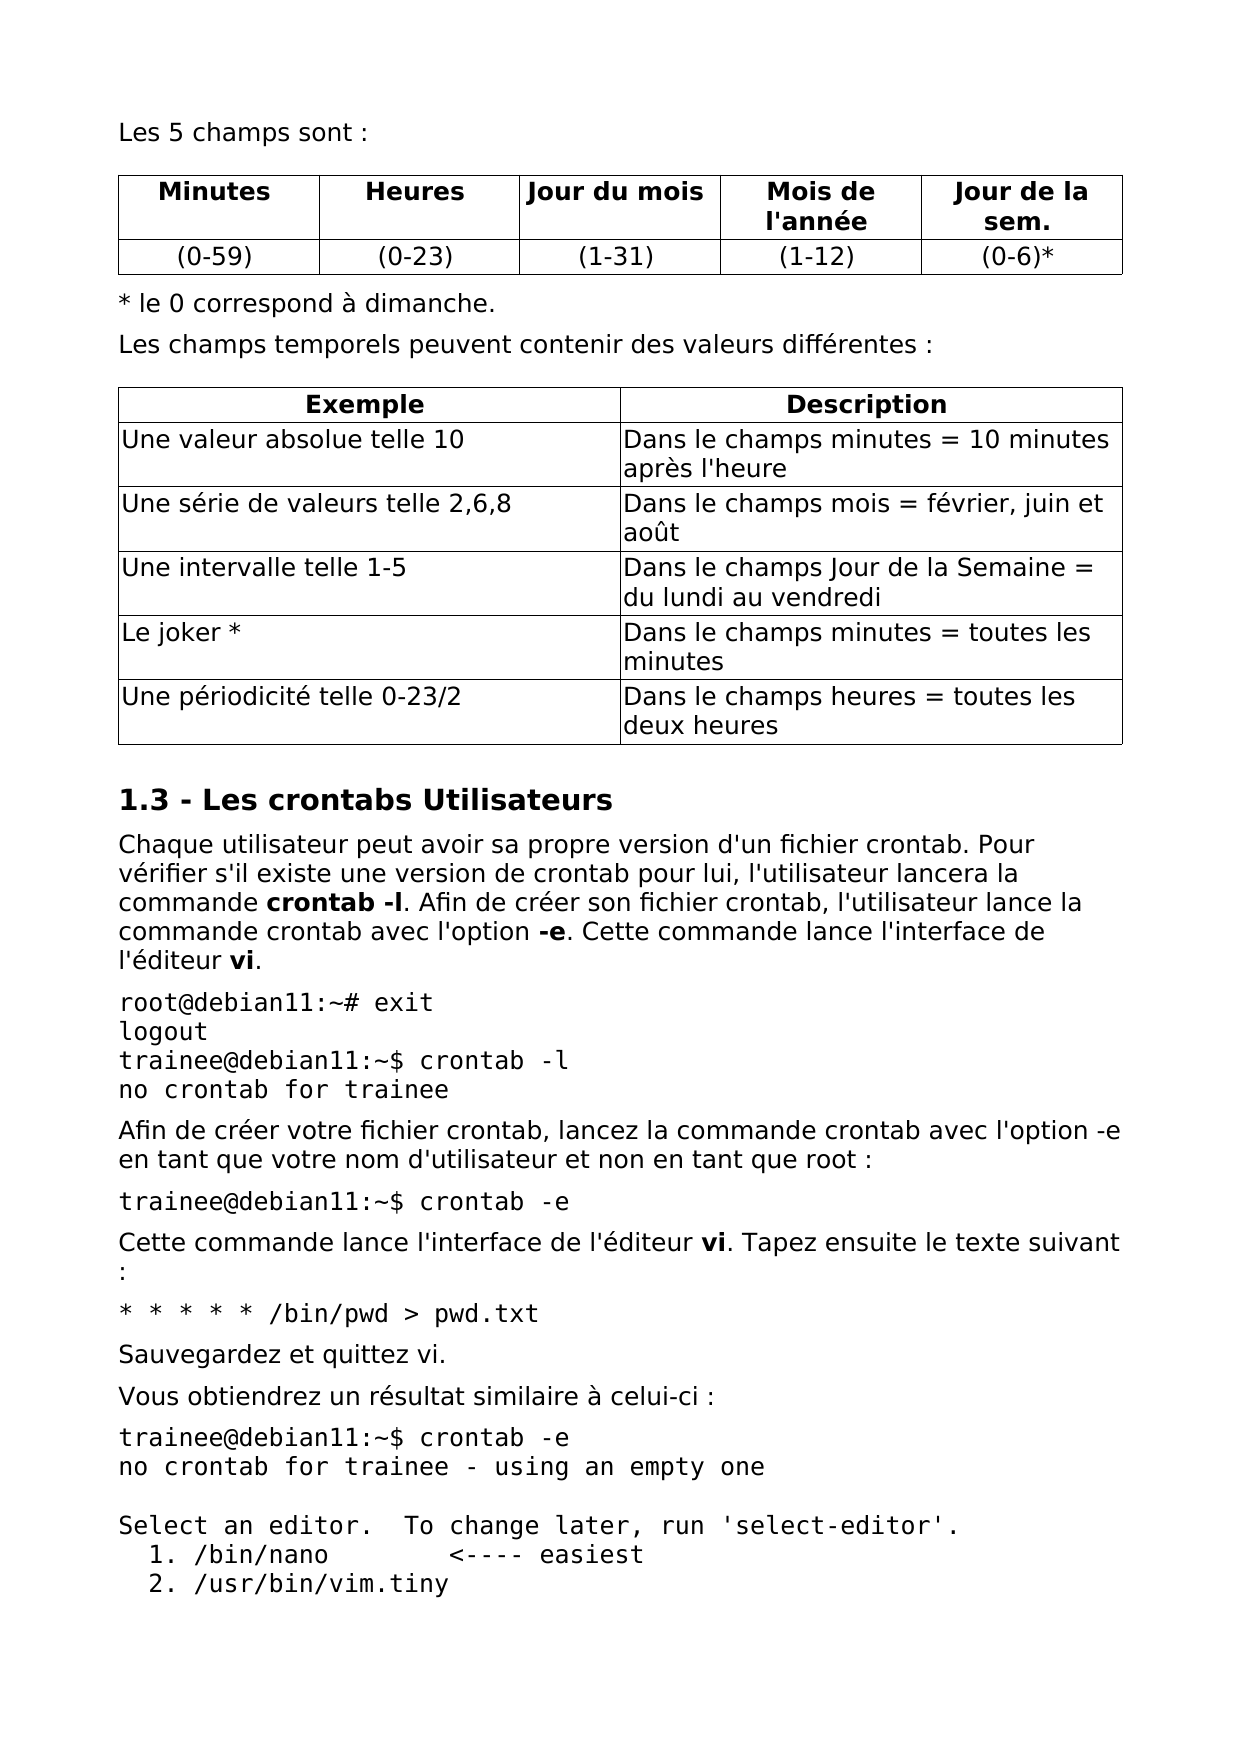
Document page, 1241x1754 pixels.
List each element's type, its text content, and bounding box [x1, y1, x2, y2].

table_cell (1-12) [721, 240, 921, 274]
table_cell Dans le champs mois = février, juin et août [621, 487, 1122, 551]
text Chaque utilisateur peut avoir sa propre version d'un fichier crontab. Pour vérifier s'il existe une version de crontab pour lui, l'utilisateur lancera la commande crontab -l. Afin de créer son fichier crontab, l'utilisateur lance la commande crontab avec l'option -e. Cette commande lance l'interface de l'éditeur vi. [118, 830, 1122, 976]
table_cell Dans le champs heures = toutes les deux heures [621, 680, 1122, 743]
table_cell Dans le champs Jour de la Semaine = du lundi au vendredi [621, 552, 1122, 615]
text Afin de créer votre fichier crontab, lancez la commande crontab avec l'option -e en tant que votre nom d'utilisateur et non en tant que root : [118, 1117, 1122, 1175]
table_header Description [621, 388, 1122, 422]
table_header Minutes [119, 176, 319, 239]
table_cell Le joker * [119, 616, 620, 679]
table_cell Une valeur absolue telle 10 [119, 423, 620, 486]
text Les 5 champs sont : [118, 118, 1122, 147]
table_cell Une périodicité telle 0-23/2 [119, 680, 620, 743]
table_cell (0-23) [320, 240, 519, 274]
text trainee@debian11:~$ crontab -e [118, 1187, 1122, 1217]
text Cette commande lance l'interface de l'éditeur vi. Tapez ensuite le texte suivant : [118, 1228, 1122, 1287]
text Les champs temporels peuvent contenir des valeurs différentes : [118, 331, 1122, 360]
text Vous obtiendrez un résultat similaire à celui-ci : [118, 1382, 1122, 1411]
table_cell Dans le champs minutes = toutes les minutes [621, 616, 1122, 679]
text * * * * * /bin/pwd > pwd.txt [118, 1299, 1122, 1328]
text Sauvegardez et quittez vi. [118, 1340, 1122, 1369]
table_cell Une série de valeurs telle 2,6,8 [119, 487, 620, 551]
table_cell (0-59) [119, 240, 319, 274]
table_header Mois de l'année [721, 176, 921, 239]
table_cell Une intervalle telle 1-5 [119, 552, 620, 615]
table_cell (1-31) [520, 240, 720, 274]
table_cell (0-6)* [922, 240, 1122, 274]
table_cell Dans le champs minutes = 10 minutes après l'heure [621, 423, 1122, 486]
table_header Exemple [119, 388, 620, 422]
subtitle 1.3 - Les crontabs Utilisateurs [118, 783, 1122, 817]
table_header Jour du mois [520, 176, 720, 239]
text * le 0 correspond à dimanche. [118, 289, 1122, 318]
text trainee@debian11:~$ crontab -e no crontab for trainee - using an empty one Select an editor. To change later, run 'select-editor'. 1. /bin/nano <---- easiest 2. /usr/bin/vim.tiny [118, 1423, 1122, 1628]
table_header Jour de la sem. [922, 176, 1122, 239]
table_header Heures [320, 176, 519, 239]
text root@debian11:~# exit logout trainee@debian11:~$ crontab -l no crontab for trainee [118, 988, 1122, 1105]
